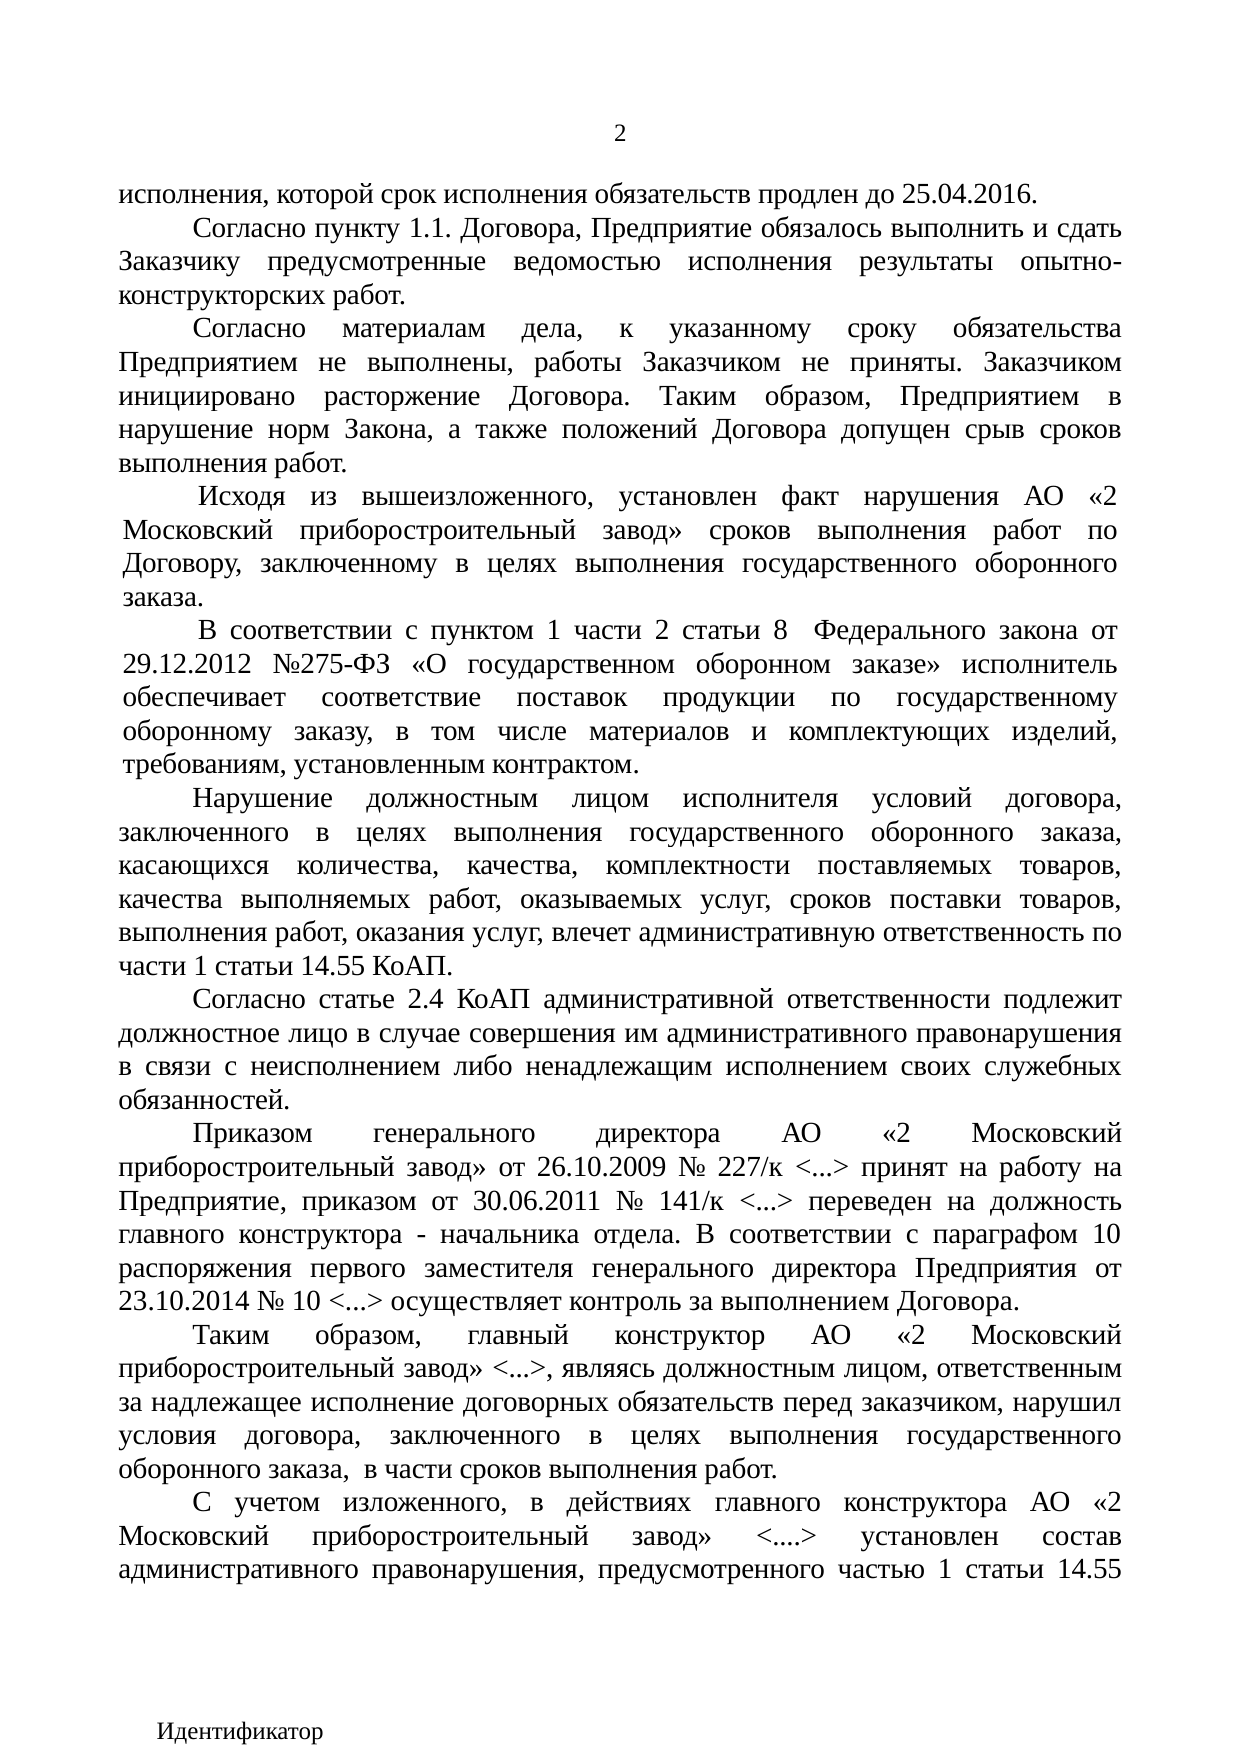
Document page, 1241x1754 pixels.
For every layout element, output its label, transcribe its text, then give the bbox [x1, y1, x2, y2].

text Таким образом, главный конструктор АО «2 Московский приборостроительный завод» <...>, являясь должностным лицом, ответственным за надлежащее исполнение договорных обязательств перед заказчиком, нарушил условия договора, заключенного в целях выполнения государственного оборонного заказа, в части сроков выполнения работ. [118, 1317, 1122, 1484]
text Приказом генерального директора АО «2 Московский приборостроительный завод» от 26.10.2009 № 227/к <...> принят на работу на Предприятие, приказом от 30.06.2011 № 141/к <...> переведен на должность главного конструктора - начальника отдела. В соответствии с параграфом 10 распоряжения первого заместителя генерального директора Предприятия от 23.10.2014 № 10 <...> осуществляет контроль за выполнением Договора. [118, 1116, 1122, 1317]
text исполнения, которой срок исполнения обязательств продлен до 25.04.2016. [118, 176, 1122, 210]
text Нарушение должностным лицом исполнителя условий договора, заключенного в целях выполнения государственного оборонного заказа, касающихся количества, качества, комплектности поставляемых товаров, качества выполняемых работ, оказываемых услуг, сроков поставки товаров, выполнения работ, оказания услуг, влечет административную ответственность по части 1 статьи 14.55 КоАП. [118, 780, 1122, 981]
text В соответствии с пунктом 1 части 2 статьи 8 Федерального закона от 29.12.2012 №275-ФЗ «О государственном оборонном заказе» исполнитель обеспечивает соответствие поставок продукции по государственному оборонному заказу, в том числе материалов и комплектующих изделий, требованиям, установленным контрактом. [122, 612, 1118, 780]
text Согласно статье 2.4 КоАП административной ответственности подлежит должностное лицо в случае совершения им административного правонарушения в связи с неисполнением либо ненадлежащим исполнением своих служебных обязанностей. [118, 981, 1122, 1116]
text Согласно пункту 1.1. Договора, Предприятие обязалось выполнить и сдать Заказчику предусмотренные ведомостью исполнения результаты опытно­конструкторских работ. [118, 210, 1122, 311]
text Исходя из вышеизложенного, установлен факт нарушения АО «2 Московский приборостроительный завод» сроков выполнения работ по Договору, заключенному в целях выполнения государственного оборонного заказа. [122, 478, 1118, 612]
text Согласно материалам дела, к указанному сроку обязательства Предприятием не выполнены, работы Заказчиком не приняты. Заказчиком инициировано расторжение Договора. Таким образом, Предприятием в нарушение норм Закона, а также положений Договора допущен срыв сроков выполнения работ. [118, 311, 1122, 478]
text С учетом изложенного, в действиях главного конструктора АО «2 Московский приборостроительный завод» <....> установлен состав административного правонарушения, предусмотренного частью 1 статьи 14.55 [118, 1484, 1122, 1585]
